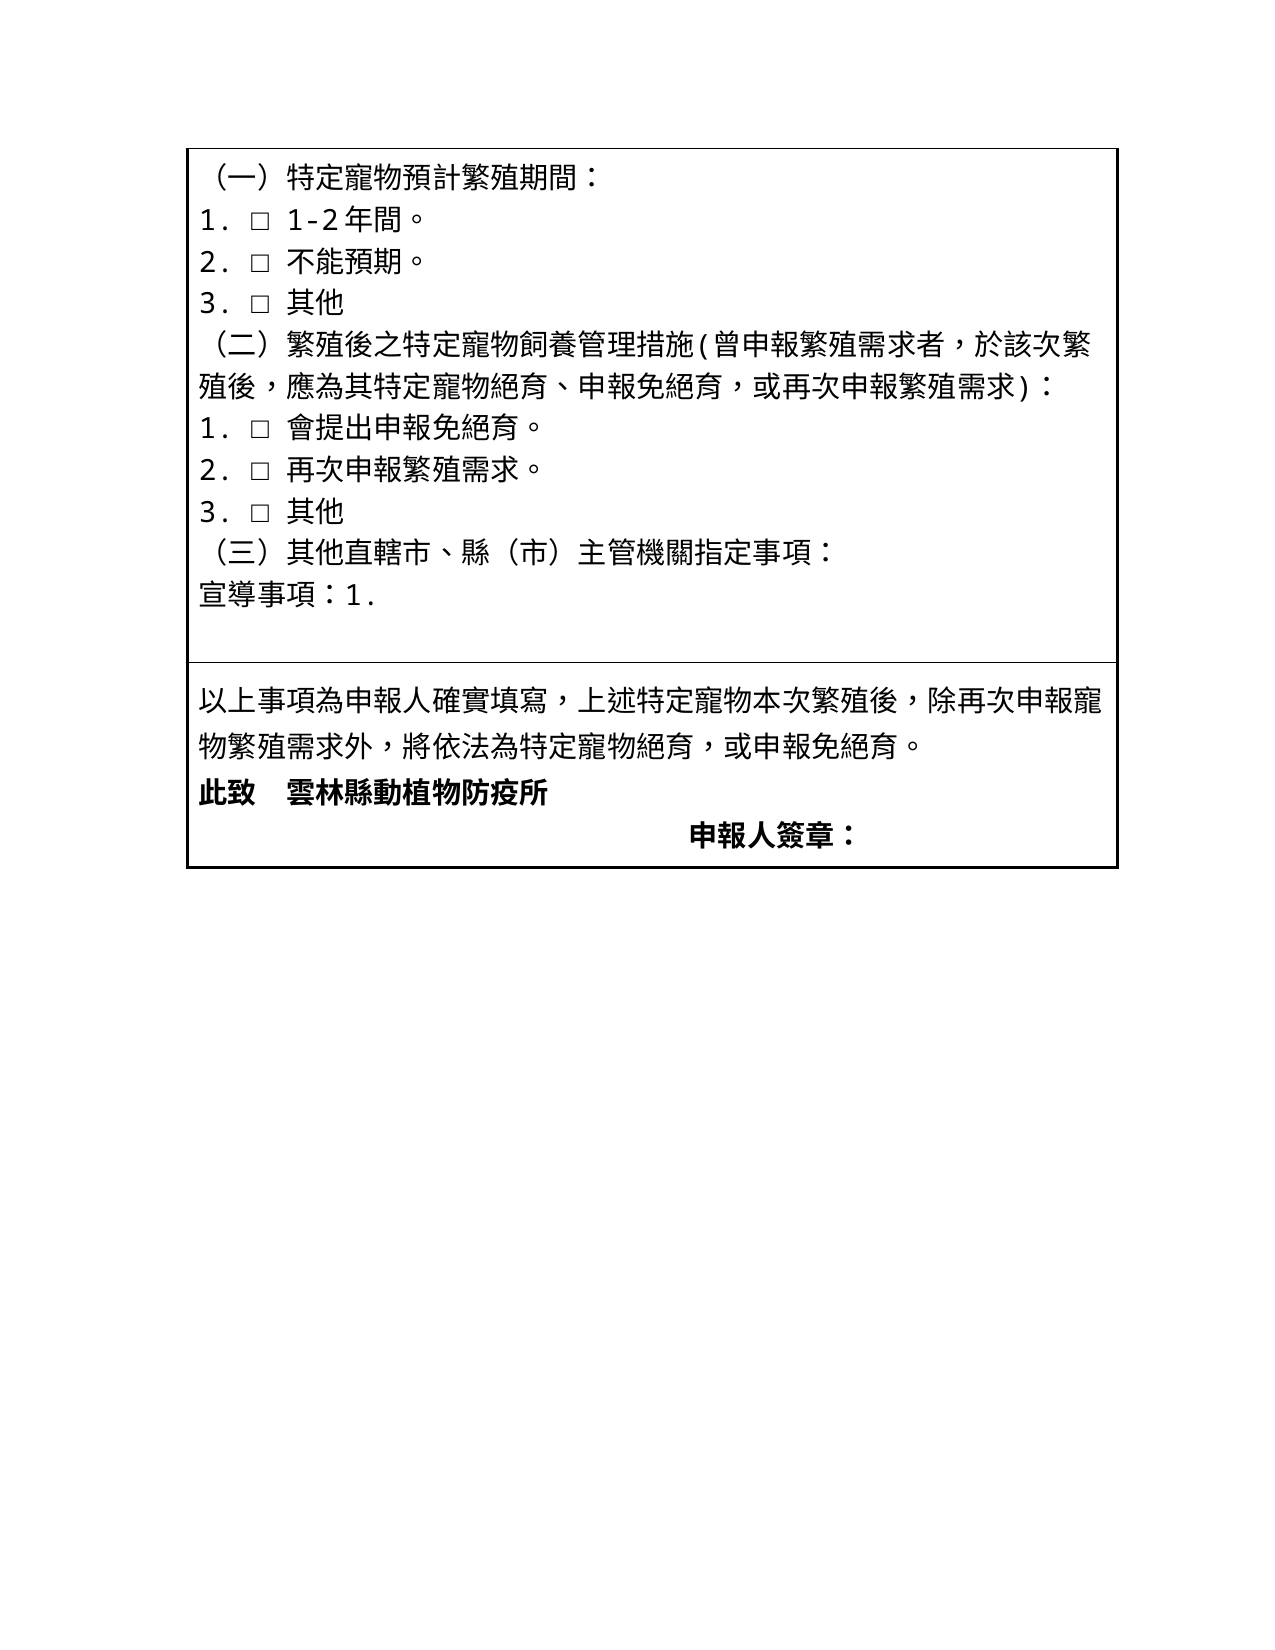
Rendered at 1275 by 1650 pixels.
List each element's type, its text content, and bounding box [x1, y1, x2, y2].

table_cell （一）特定寵物預計繁殖期間： 1. □ 1-2年間。 2. □ 不能預期。 3. □ 其他 （二）繁殖後之特定寵物飼養管理措施(曾申報繁殖需求者，於該次繁殖後，應為其特定寵物絕育、申報免絕育，或再次申報繁殖需求)： 1. □ 會提出申報免絕育。 2. □ 再次申報繁殖需求。 3. □ 其他 （三）其他直轄市、縣（市）主管機關指定事項： 宣導事項：1. [189, 149, 1116, 662]
table_cell 以上事項為申報人確實填寫，上述特定寵物本次繁殖後，除再次申報寵物繁殖需求外，將依法為特定寵物絕育，或申報免絕育。 此致 雲林縣動植物防疫所 申報人簽章： [189, 663, 1116, 866]
